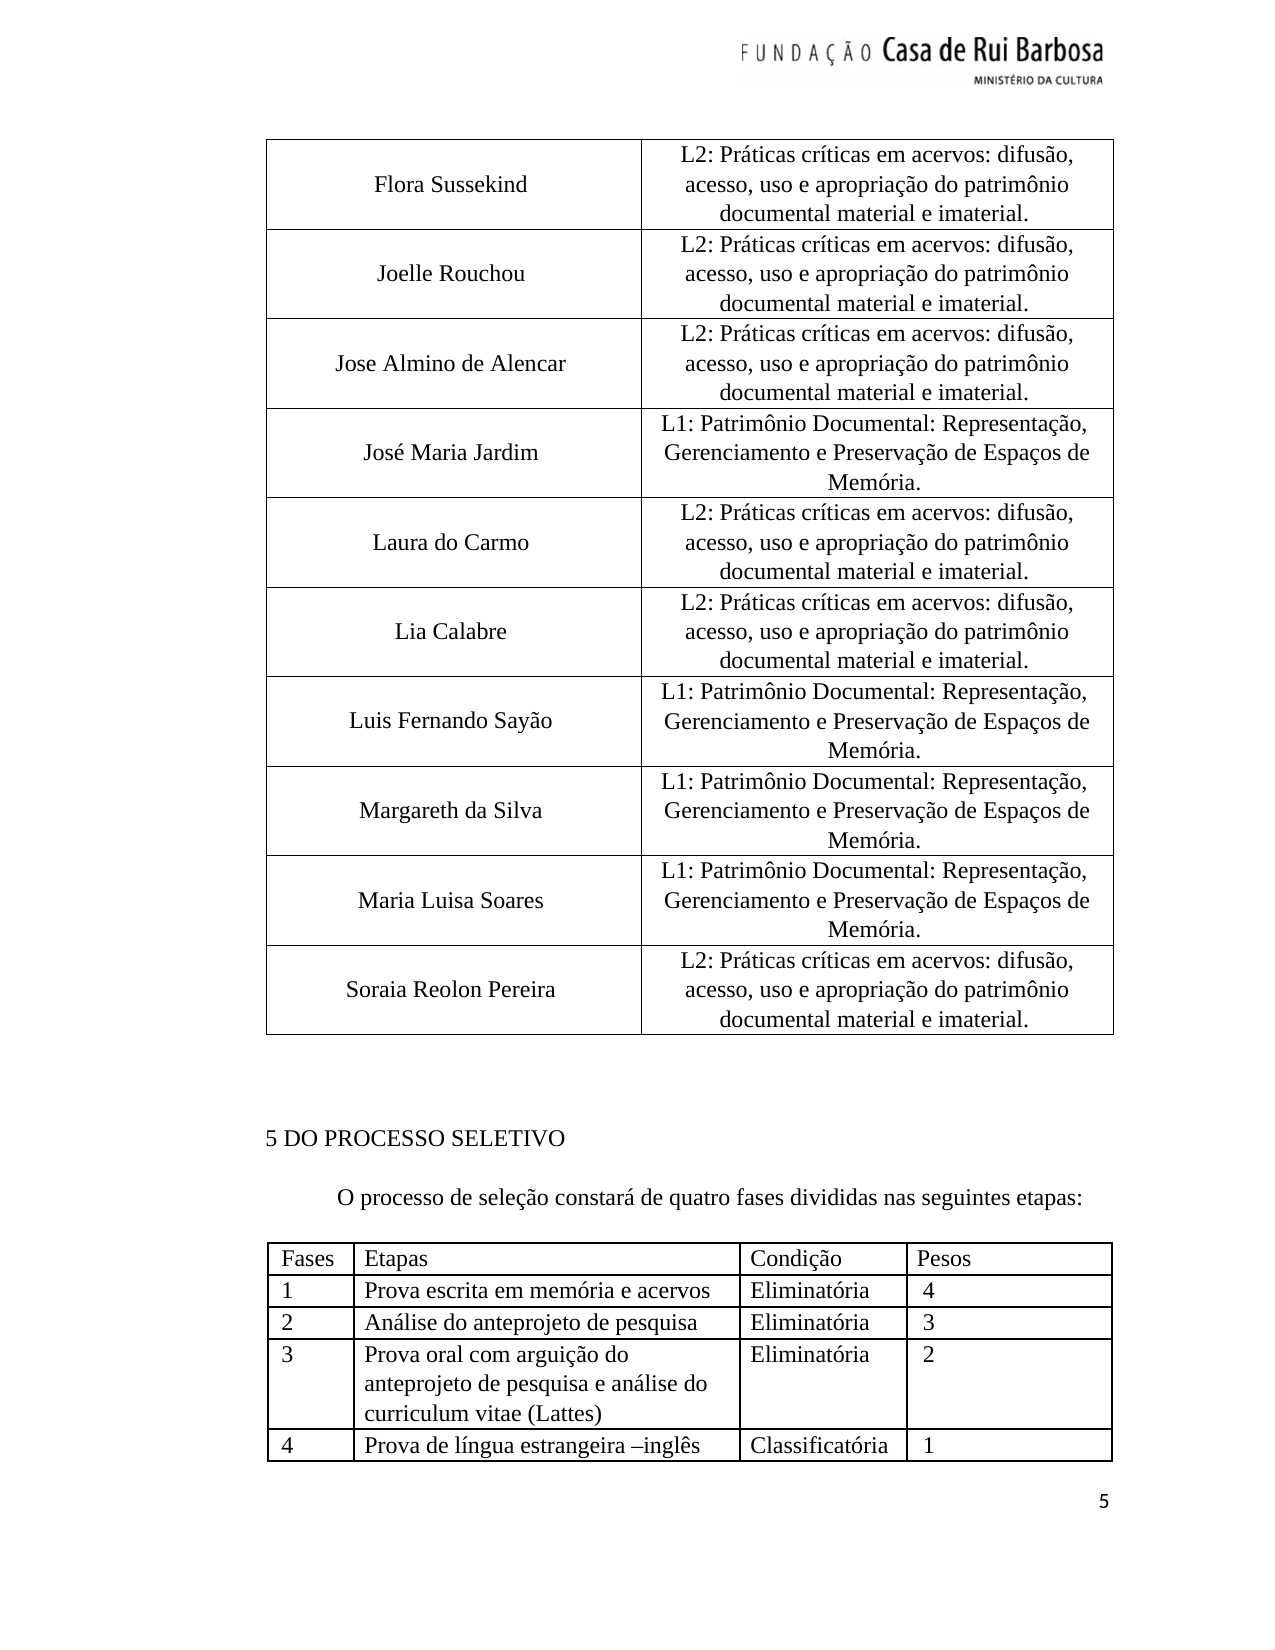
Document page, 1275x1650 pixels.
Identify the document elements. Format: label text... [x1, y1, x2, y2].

table_cell Lia Calabre [267, 588, 641, 676]
table_cell Laura do Carmo [267, 498, 641, 587]
list DO PROCESSO SELETIVO [265, 1123, 1114, 1151]
table_cell Soraia Reolon Pereira [267, 946, 641, 1034]
table_cell Jose Almino de Alencar [267, 319, 641, 407]
table_cell L1: Patrimônio Documental: Representação, Gerenciamento e Preservação de Espaços de Memória. [642, 767, 1113, 855]
table_cell L1: Patrimônio Documental: Representação, Gerenciamento e Preservação de Espaços de Memória. [642, 856, 1113, 944]
table_cell 2 [269, 1308, 353, 1337]
table_cell 1 [269, 1276, 353, 1306]
table_header Condição [741, 1244, 906, 1274]
table_cell Análise do anteprojeto de pesquisa [355, 1308, 739, 1337]
table_cell 4 [908, 1276, 1111, 1306]
table_cell Prova escrita em memória e acervos [355, 1276, 739, 1306]
table_header Etapas [355, 1244, 739, 1274]
table_cell 4 [269, 1430, 353, 1460]
table_cell 3 [269, 1340, 353, 1428]
table_cell 1 [908, 1430, 1111, 1460]
table_cell 3 [908, 1308, 1111, 1337]
table_cell L2: Práticas críticas em acervos: difusão, acesso, uso e apropriação do patrimônio documental material e imaterial. [642, 588, 1113, 676]
table_cell 2 [908, 1340, 1111, 1428]
table_cell L2: Práticas críticas em acervos: difusão, acesso, uso e apropriação do patrimônio documental material e imaterial. [642, 230, 1113, 318]
table_header Fases [269, 1244, 353, 1274]
table_cell L2: Práticas críticas em acervos: difusão, acesso, uso e apropriação do patrimônio documental material e imaterial. [642, 140, 1113, 228]
table_cell Margareth da Silva [267, 767, 641, 855]
table_cell L2: Práticas críticas em acervos: difusão, acesso, uso e apropriação do patrimônio documental material e imaterial. [642, 319, 1113, 407]
table_cell L2: Práticas críticas em acervos: difusão, acesso, uso e apropriação do patrimônio documental material e imaterial. [642, 946, 1113, 1034]
text O processo de seleção constará de quatro fases divididas nas seguintes etapas: [337, 1183, 1114, 1210]
table_cell L2: Práticas críticas em acervos: difusão, acesso, uso e apropriação do patrimônio documental material e imaterial. [642, 498, 1113, 587]
table_cell Eliminatória [741, 1340, 906, 1428]
table_cell Maria Luisa Soares [267, 856, 641, 944]
table_cell José Maria Jardim [267, 409, 641, 497]
table_header Pesos [908, 1244, 1111, 1274]
table_cell Prova de língua estrangeira –inglês [355, 1430, 739, 1460]
table_cell Eliminatória [741, 1276, 906, 1306]
table_cell Luis Fernando Sayão [267, 677, 641, 766]
table_cell L1: Patrimônio Documental: Representação, Gerenciamento e Preservação de Espaços de Memória. [642, 409, 1113, 497]
table_cell Joelle Rouchou [267, 230, 641, 318]
table_cell Prova oral com arguição do anteprojeto de pesquisa e análise do curriculum vitae (Lattes) [355, 1340, 739, 1428]
table_cell Classificatória [741, 1430, 906, 1460]
table_cell L1: Patrimônio Documental: Representação, Gerenciamento e Preservação de Espaços de Memória. [642, 677, 1113, 766]
table_cell Eliminatória [741, 1308, 906, 1337]
table_cell Flora Sussekind [267, 140, 641, 228]
